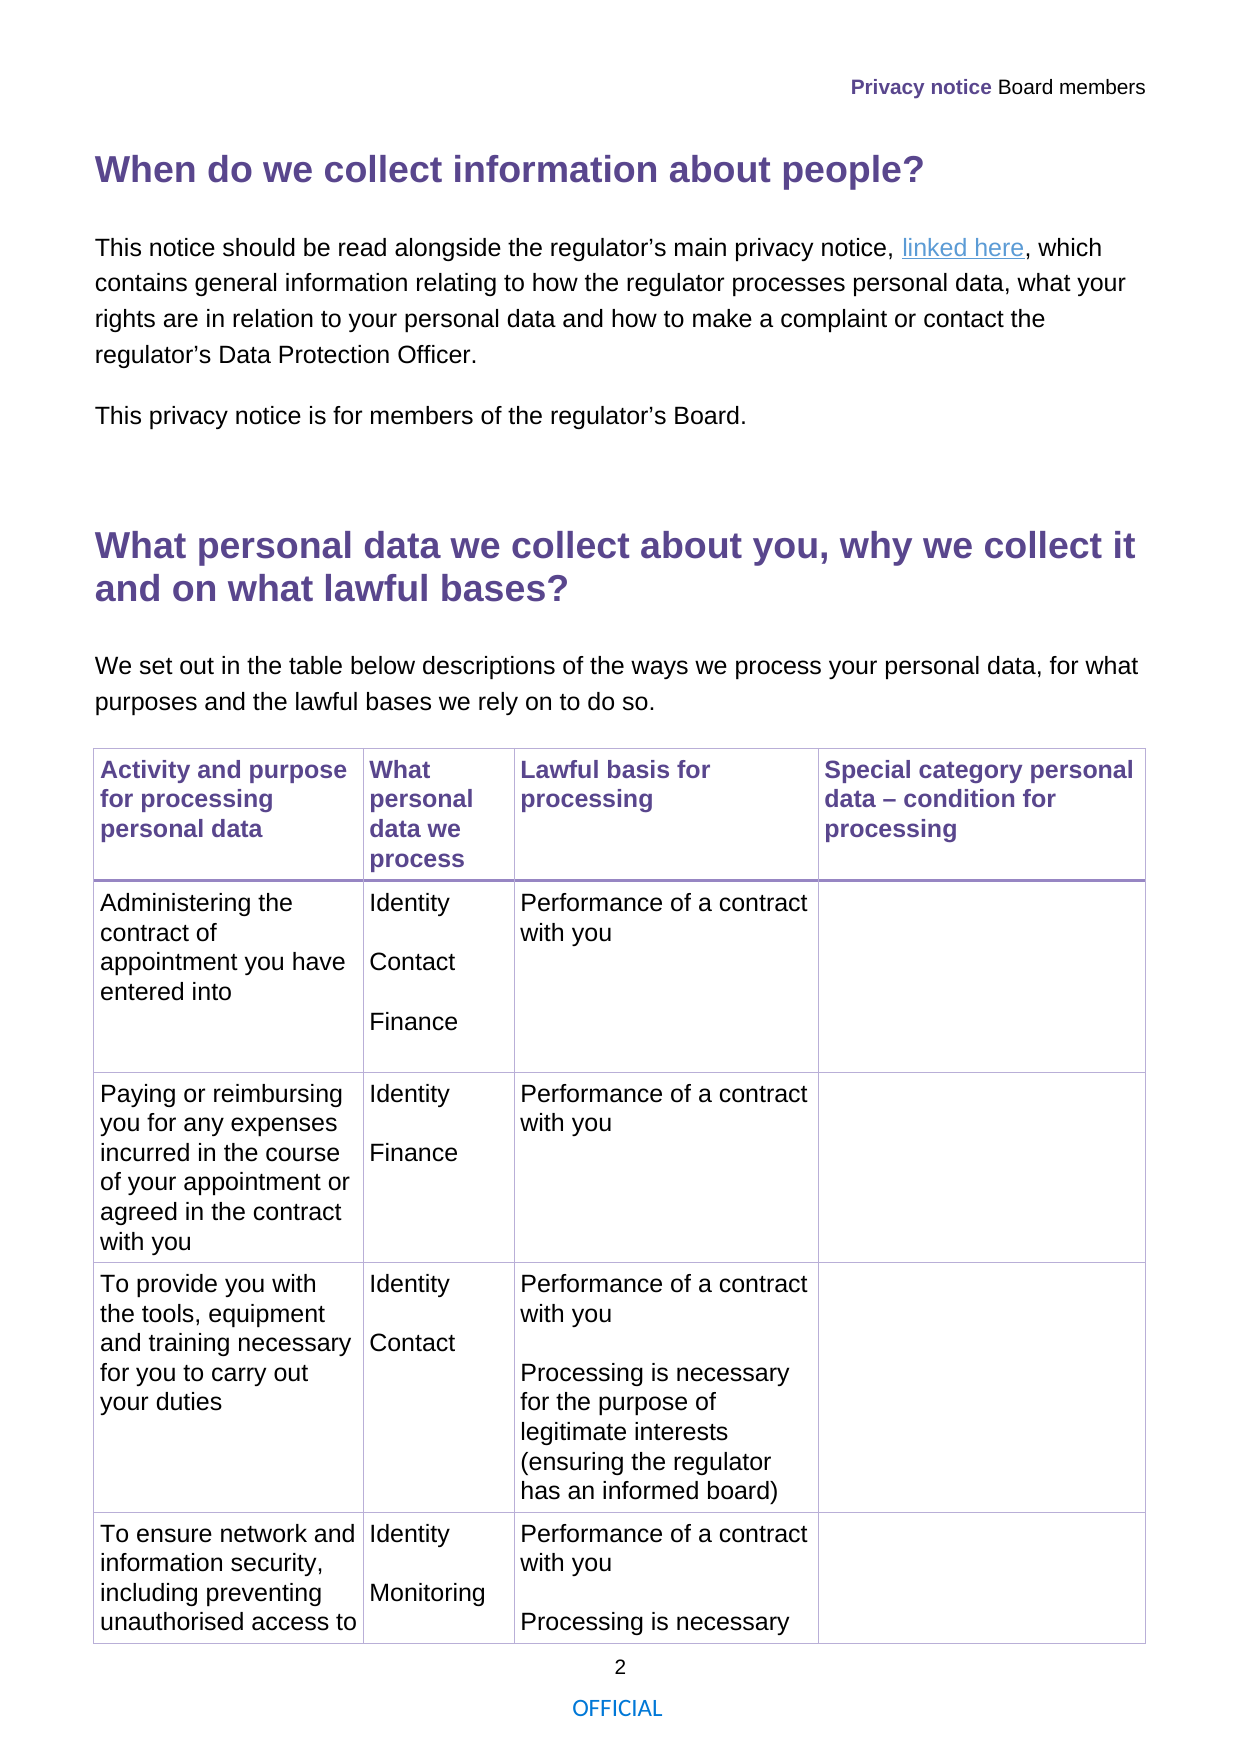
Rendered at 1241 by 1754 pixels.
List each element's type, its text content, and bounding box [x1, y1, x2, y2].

table_header What personal data we process [364, 749, 514, 879]
table_header Special category personal data – condition for processing [819, 749, 1145, 879]
table_cell Identity Finance [364, 1073, 514, 1262]
subtitle What personal data we collect about you, why we collect it and on what lawful bases? [94, 523, 1146, 609]
table_cell [819, 1513, 1145, 1643]
table_cell Paying or reimbursing you for any expenses incurred in the course of your appointment or agreed in the contract with you [94, 1073, 363, 1262]
table_cell Identity Contact [364, 1263, 514, 1512]
subtitle When do we collect information about people? [94, 148, 1146, 191]
table_cell Performance of a contract with you Processing is necessary [515, 1513, 818, 1643]
text This privacy notice is for members of the regulator’s Board. [94, 401, 1146, 430]
table_cell Administering the contract of appointment you have entered into [94, 882, 363, 1072]
table_cell Performance of a contract with you [515, 1073, 818, 1262]
table_cell To provide you with the tools, equipment and training necessary for you to carry out your duties [94, 1263, 363, 1512]
table_cell Performance of a contract with you Processing is necessary for the purpose of legitimate interests (ensuring the regulator has an informed board) [515, 1263, 818, 1512]
table_cell [819, 1073, 1145, 1262]
table_header Lawful basis for processing [515, 749, 818, 879]
table_cell Performance of a contract with you [515, 882, 818, 1072]
table_cell [819, 882, 1145, 1072]
text This notice should be read alongside the regulator’s main privacy notice, linked here, which contains general information relating to how the regulator processes personal data, what your rights are in relation to your personal data and how to make a complaint or contact the regulator’s Data Protection Officer. [94, 232, 1146, 369]
table_cell Identity Monitoring [364, 1513, 514, 1643]
table_header Activity and purpose for processing personal data [94, 749, 363, 879]
table_cell To ensure network and information security, including preventing unauthorised access to [94, 1513, 363, 1643]
table_cell Identity Contact Finance [364, 882, 514, 1072]
text We set out in the table below descriptions of the ways we process your personal data, for what purposes and the lawful bases we rely on to do so. [94, 651, 1146, 716]
table_cell [819, 1263, 1145, 1512]
